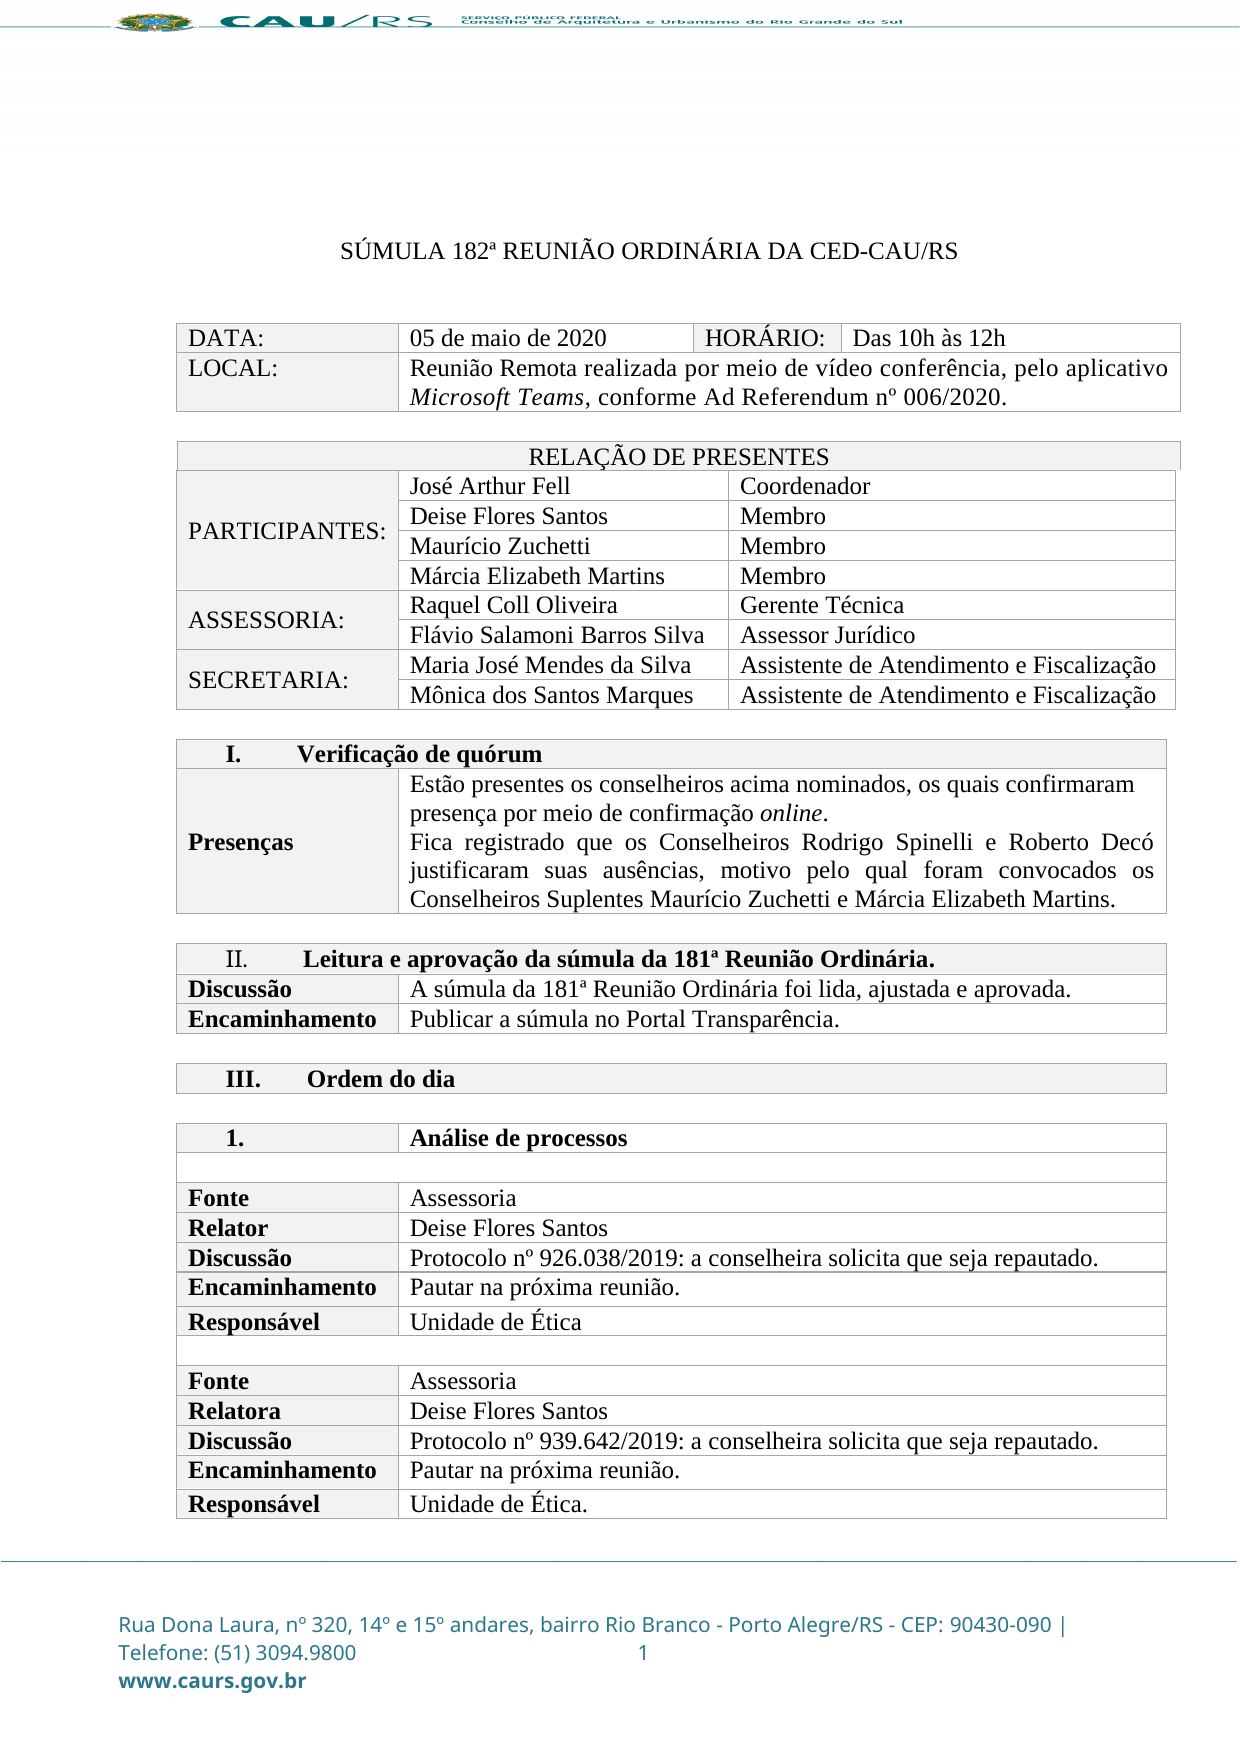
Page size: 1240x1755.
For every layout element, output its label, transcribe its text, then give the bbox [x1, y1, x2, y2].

table_cell Protocolo nº 939.642/2019: a conselheira solicita que seja repautado. [399, 1426, 1166, 1454]
table_cell Unidade de Ética [399, 1307, 1166, 1335]
table_cell Pautar na próxima reunião. [399, 1273, 1166, 1306]
table_cell Assessoria [399, 1366, 1166, 1395]
table_cell Fonte [177, 1366, 398, 1395]
table_cell Membro [729, 531, 1175, 560]
table_cell Discussão [177, 1426, 398, 1454]
table_cell Relator [177, 1213, 398, 1242]
table_header 05 de maio de 2020 [399, 324, 693, 352]
table_cell Assistente de Atendimento e Fiscalização [729, 650, 1175, 679]
table_cell A súmula da 181ª Reunião Ordinária foi lida, ajustada e aprovada. [399, 975, 1166, 1003]
table_cell Deise Flores Santos [399, 1213, 1166, 1242]
table_header Análise de processos [399, 1124, 1166, 1152]
table_header Das 10h às 12h [842, 324, 1180, 352]
table_cell Maria José Mendes da Silva [399, 650, 728, 679]
table_header HORÁRIO: [694, 324, 841, 352]
table_cell Unidade de Ética. [399, 1490, 1166, 1518]
table_cell LOCAL: [177, 353, 398, 411]
table_cell Discussão [177, 1243, 398, 1271]
table_cell Presenças [177, 769, 398, 913]
table_cell Discussão [177, 975, 398, 1003]
table_cell Flávio Salamoni Barros Silva [399, 620, 728, 649]
table_header Coordenador [729, 471, 1175, 500]
table_cell Raquel Coll Oliveira [399, 591, 728, 619]
table_cell Responsável [177, 1490, 398, 1518]
table_cell Encaminhamento [177, 1004, 398, 1033]
table_cell [398, 1336, 1166, 1365]
table_header RELAÇÃO DE PRESENTES [178, 442, 1180, 470]
table_cell Mônica dos Santos Marques [399, 680, 728, 709]
table_header Ordem do dia [177, 1064, 1166, 1093]
table_cell ASSESSORIA: [177, 591, 398, 649]
text SÚMULA 182ª REUNIÃO ORDINÁRIA DA CED-CAU/RS [177, 236, 1121, 265]
table_cell Pautar na próxima reunião. [399, 1456, 1166, 1488]
table_cell Fonte [177, 1183, 398, 1212]
table_cell Membro [729, 561, 1175, 589]
table_header José Arthur Fell [399, 471, 728, 500]
table_cell Assessoria [399, 1183, 1166, 1212]
table_cell [177, 1153, 398, 1182]
table_cell Reunião Remota realizada por meio de vídeo conferência, pelo aplicativo Microsoft Teams, conforme Ad Referendum nº 006/2020. [399, 353, 1180, 411]
table_header Leitura e aprovação da súmula da 181ª Reunião Ordinária. [177, 944, 1166, 973]
table_cell SECRETARIA: [177, 650, 398, 709]
table_cell Maurício Zuchetti [399, 531, 728, 560]
table_cell Publicar a súmula no Portal Transparência. [399, 1004, 1166, 1033]
table_header DATA: [177, 324, 398, 352]
table_cell Protocolo nº 926.038/2019: a conselheira solicita que seja repautado. [399, 1243, 1166, 1271]
table_cell Responsável [177, 1307, 398, 1335]
table_cell Deise Flores Santos [399, 1396, 1166, 1425]
table_header PARTICIPANTES: [177, 471, 398, 589]
table_cell Márcia Elizabeth Martins [399, 561, 728, 589]
table_cell Deise Flores Santos [399, 501, 728, 530]
table_cell [177, 1336, 398, 1365]
table_cell Encaminhamento [177, 1456, 398, 1488]
table_cell Gerente Técnica [729, 591, 1175, 619]
table_cell Assessor Jurídico [729, 620, 1175, 649]
table_cell [398, 1153, 1166, 1182]
table_header Verificação de quórum [177, 740, 1166, 768]
table_cell Encaminhamento [177, 1273, 398, 1306]
table_cell Assistente de Atendimento e Fiscalização [729, 680, 1175, 709]
table_cell Estão presentes os conselheiros acima nominados, os quais confirmaram presença por meio de confirmação online. Fica registrado que os Conselheiros Rodrigo Spinelli e Roberto Decó justificaram suas ausências, motivo pelo qual foram convocados os Conselheiros Suplentes Maurício Zuchetti e Márcia Elizabeth Martins. [399, 769, 1166, 913]
table_cell Membro [729, 501, 1175, 530]
table_header [177, 1124, 398, 1152]
table_cell Relatora [177, 1396, 398, 1425]
